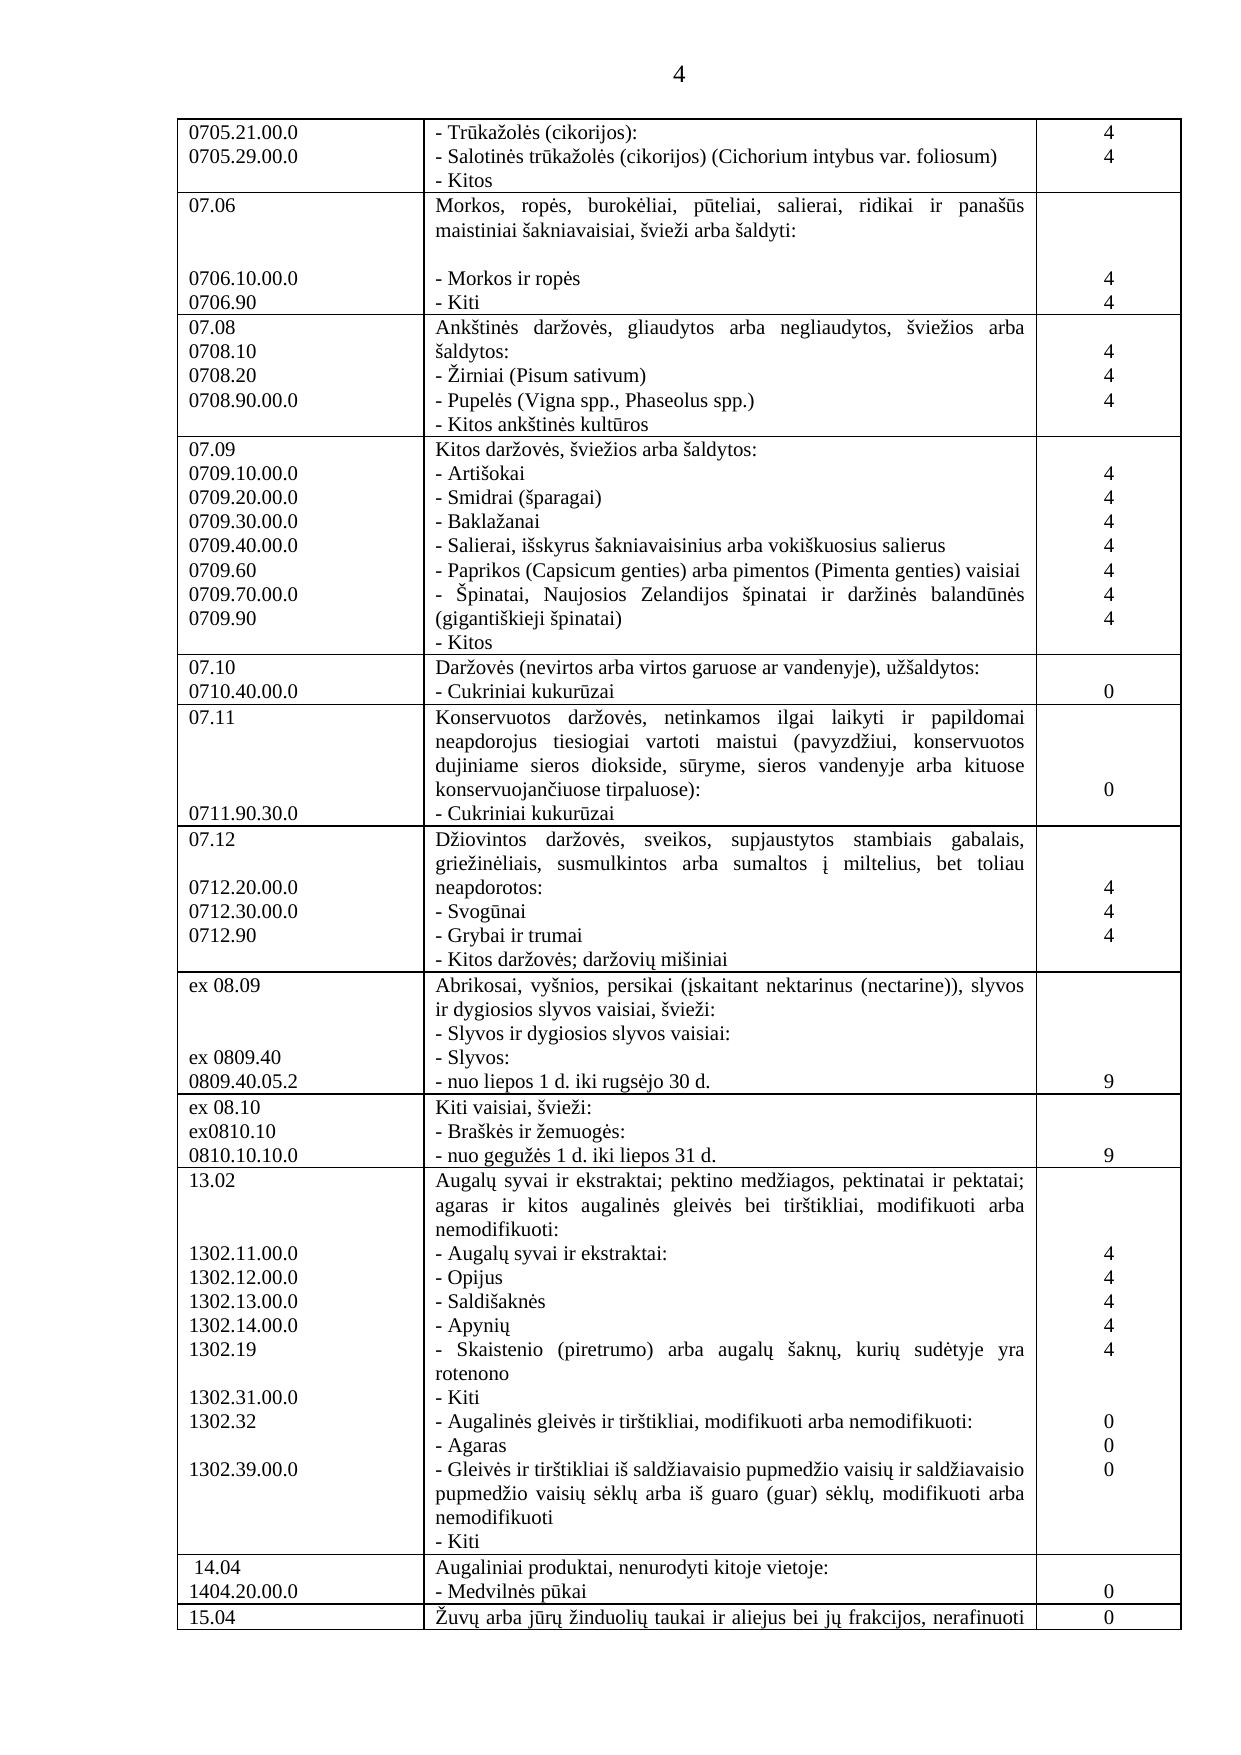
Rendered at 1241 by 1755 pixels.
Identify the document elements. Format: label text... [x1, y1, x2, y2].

table_cell 0 [1037, 1555, 1180, 1603]
table_cell 07.10 0710.40.00.0 [178, 655, 423, 703]
table_cell 07.06 0706.10.00.0 0706.90 [178, 193, 423, 314]
table_cell 0 [1037, 1605, 1180, 1629]
table_cell 07.11 0711.90.30.0 [178, 705, 423, 825]
table_cell Augalų syvai ir ekstraktai; pektino medžiagos, pektinatai ir pektatai; agaras ir kitos augalinės gleivės bei tirštikliai, modifikuoti arba nemodifikuoti: - Augalų syvai ir ekstraktai: - Opijus - Saldišaknės - Apynių - Skaistenio (piretrumo) arba augalų šaknų, kurių sudėtyje yra rotenono - Kiti - Augalinės gleivės ir tirštikliai, modifikuoti arba nemodifikuoti: - Agaras - Gleivės ir tirštikliai iš saldžiavaisio pupmedžio vaisių ir saldžiavaisio pupmedžio vaisių sėklų arba iš guaro (guar) sėklų, modifikuoti arba nemodifikuoti - Kiti [425, 1168, 1036, 1553]
table_cell 4 4 [1037, 193, 1180, 314]
table_cell 4 4 4 [1037, 315, 1180, 436]
table_cell 14.04 1404.20.00.0 [178, 1555, 423, 1603]
table_cell 13.02 1302.11.00.0 1302.12.00.0 1302.13.00.0 1302.14.00.0 1302.19 1302.31.00.0 1302.32 1302.39.00.0 [178, 1168, 423, 1553]
table_cell Džiovintos daržovės, sveikos, supjaustytos stambiais gabalais, griežinėliais, susmulkintos arba sumaltos į miltelius, bet toliau neapdorotos: - Svogūnai - Grybai ir trumai - Kitos daržovės; daržovių mišiniai [425, 827, 1036, 971]
table_cell 4 4 4 4 4 0 0 0 [1037, 1168, 1180, 1553]
table_cell Abrikosai, vyšnios, persikai (įskaitant nektarinus (nectarine)), slyvos ir dygiosios slyvos vaisiai, švieži: - Slyvos ir dygiosios slyvos vaisiai: - Slyvos: - nuo liepos 1 d. iki rugsėjo 30 d. [425, 973, 1036, 1093]
table_cell 9 [1037, 973, 1180, 1093]
table_cell Kiti vaisiai, švieži: - Braškės ir žemuogės: - nuo gegužės 1 d. iki liepos 31 d. [425, 1095, 1036, 1167]
table_cell Daržovės (nevirtos arba virtos garuose ar vandenyje), užšaldytos: - Cukriniai kukurūzai [425, 655, 1036, 703]
table_cell 07.08 0708.10 0708.20 0708.90.00.0 [178, 315, 423, 436]
table_cell 07.09 0709.10.00.0 0709.20.00.0 0709.30.00.0 0709.40.00.0 0709.60 0709.70.00.0 0709.90 [178, 437, 423, 654]
table_cell 07.12 0712.20.00.0 0712.30.00.0 0712.90 [178, 827, 423, 971]
table_cell 0 [1037, 655, 1180, 703]
table_cell 4 4 [1037, 120, 1180, 192]
table_cell Žuvų arba jūrų žinduolių taukai ir aliejus bei jų frakcijos, nerafinuoti [425, 1605, 1036, 1629]
table_cell Augaliniai produktai, nenurodyti kitoje vietoje: - Medvilnės pūkai [425, 1555, 1036, 1603]
table_cell Ankštinės daržovės, gliaudytos arba negliaudytos, šviežios arba šaldytos: - Žirniai (Pisum sativum) - Pupelės (Vigna spp., Phaseolus spp.) - Kitos ankštinės kultūros [425, 315, 1036, 436]
table_cell - Trūkažolės (cikorijos): - Salotinės trūkažolės (cikorijos) (Cichorium intybus var. foliosum) - Kitos [425, 120, 1036, 192]
table_cell Kitos daržovės, šviežios arba šaldytos: - Artišokai - Smidrai (šparagai) - Baklažanai - Salierai, išskyrus šakniavaisinius arba vokiškuosius salierus - Paprikos (Capsicum genties) arba pimentos (Pimenta genties) vaisiai - Špinatai, Naujosios Zelandijos špinatai ir daržinės balandūnės (gigantiškieji špinatai) - Kitos [425, 437, 1036, 654]
table_cell 4 4 4 4 4 4 4 [1037, 437, 1180, 654]
table_cell 9 [1037, 1095, 1180, 1167]
table_cell 4 4 4 [1037, 827, 1180, 971]
table_cell ex 08.10 ex0810.10 0810.10.10.0 [178, 1095, 423, 1167]
table_cell Konservuotos daržovės, netinkamos ilgai laikyti ir papildomai neapdorojus tiesiogiai vartoti maistui (pavyzdžiui, konservuotos dujiniame sieros diokside, sūryme, sieros vandenyje arba kituose konservuojančiuose tirpaluose): - Cukriniai kukurūzai [425, 705, 1036, 825]
table_cell 0 [1037, 705, 1180, 825]
table_cell ex 08.09 ex 0809.40 0809.40.05.2 [178, 973, 423, 1093]
table_cell 15.04 [178, 1605, 423, 1629]
table_cell Morkos, ropės, burokėliai, pūteliai, salierai, ridikai ir panašūs maistiniai šakniavaisiai, švieži arba šaldyti: - Morkos ir ropės - Kiti [425, 193, 1036, 314]
table_cell 0705.21.00.0 0705.29.00.0 [178, 120, 423, 192]
